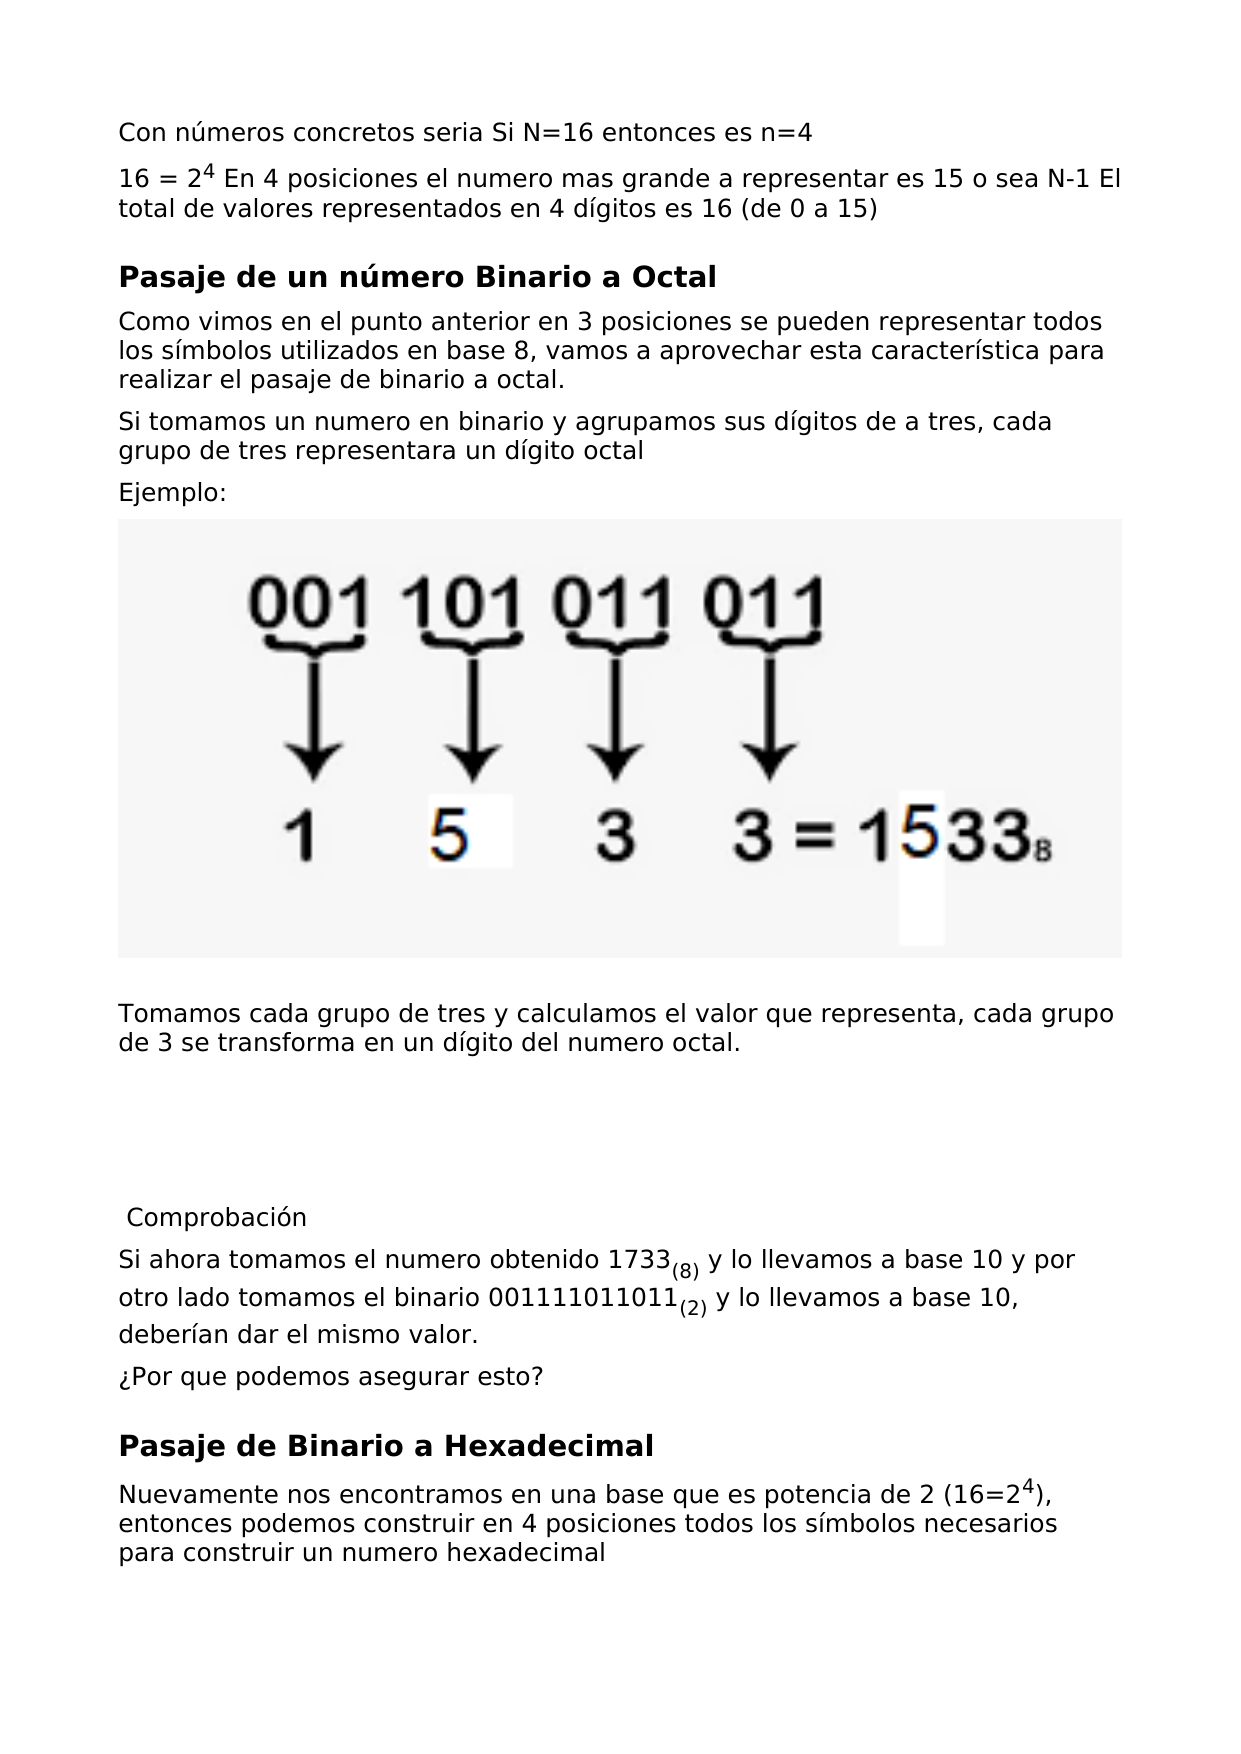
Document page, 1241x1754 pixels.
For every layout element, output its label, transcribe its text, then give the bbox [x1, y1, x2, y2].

text Tomamos cada grupo de tres y calculamos el valor que representa, cada grupo de 3 se transforma en un dígito del numero octal. Comprobación [118, 999, 1122, 1233]
text ¿Por que podemos asegurar esto? [118, 1362, 1122, 1391]
text Si ahora tomamos el numero obtenido 1733(8) y lo llevamos a base 10 y por otro lado tomamos el binario 001111011011(2) y lo llevamos a base 10, deberían dar el mismo valor. [118, 1245, 1122, 1350]
text Si tomamos un numero en binario y agrupamos sus dígitos de a tres, cada grupo de tres representara un dígito octal [118, 407, 1122, 465]
text 16 = 24 En 4 posiciones el numero mas grande a representar es 15 o sea N-1 El total de valores representados en 4 dígitos es 16 (de 0 a 15) [118, 160, 1122, 223]
text Ejemplo: [118, 478, 1122, 507]
subtitle Pasaje de un número Binario a Octal [118, 261, 1122, 294]
subtitle Pasaje de Binario a Hexadecimal [118, 1429, 1122, 1463]
text Con números concretos seria Si N=16 entonces es n=4 [118, 118, 1122, 147]
picture [118, 519, 1123, 958]
text Como vimos en el punto anterior en 3 posiciones se pueden representar todos los símbolos utilizados en base 8, vamos a aprovechar esta característica para realizar el pasaje de binario a octal. [118, 307, 1122, 394]
text Nuevamente nos encontramos en una base que es potencia de 2 (16=24), entonces podemos construir en 4 posiciones todos los símbolos necesarios para construir un numero hexadecimal [118, 1475, 1122, 1568]
